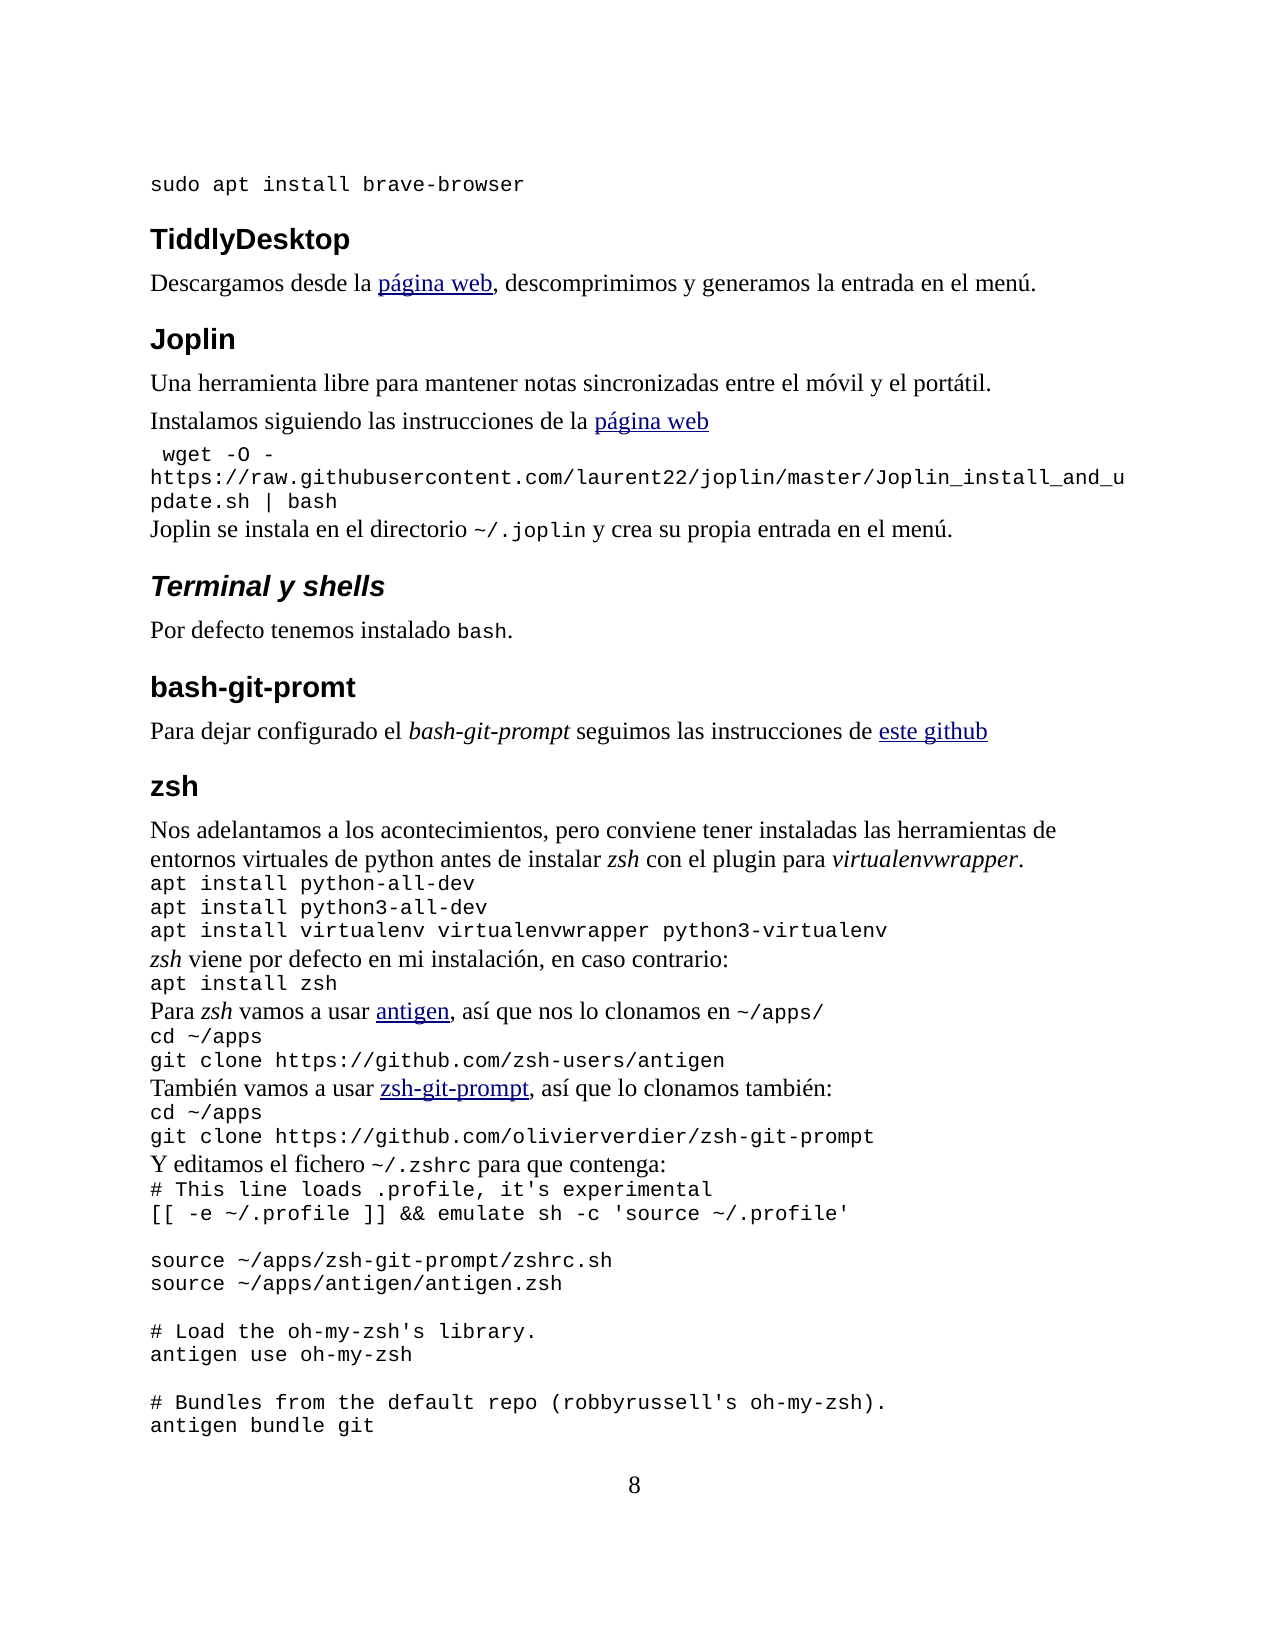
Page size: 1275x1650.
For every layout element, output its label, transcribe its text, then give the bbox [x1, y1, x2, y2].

text source ~/apps/antigen/antigen.zsh [150, 1273, 1125, 1297]
text apt install python-all-dev [150, 873, 1125, 897]
subtitle zsh [150, 769, 1125, 803]
text antigen use oh-my-zsh [150, 1344, 1125, 1368]
text source ~/apps/zsh-git-prompt/zshrc.sh [150, 1250, 1125, 1273]
text También vamos a usar zsh-git-prompt, así que lo clonamos también: [150, 1073, 1125, 1102]
text antigen bundle git [150, 1415, 1125, 1439]
text apt install python3-all-dev [150, 897, 1125, 920]
text # Load the oh-my-zsh's library. [150, 1321, 1125, 1344]
text Para dejar configurado el bash-git-prompt seguimos las instrucciones de este github [150, 716, 1125, 744]
text [[ -e ~/.profile ]] && emulate sh -c 'source ~/.profile' [150, 1202, 1125, 1226]
text # This line loads .profile, it's experimental [150, 1179, 1125, 1202]
subtitle bash-git-promt [150, 670, 1125, 703]
text git clone https://github.com/olivierverdier/zsh-git-prompt [150, 1126, 1125, 1149]
text Joplin se instala en el directorio ~/.joplin y crea su propia entrada en el menú. [150, 514, 1125, 544]
text cd ~/apps [150, 1026, 1125, 1049]
subtitle TiddlyDesktop [150, 222, 1125, 256]
text Instalamos siguiendo las instrucciones de la página web [150, 406, 1125, 434]
text Para zsh vamos a usar antigen, así que nos lo clonamos en ~/apps/ [150, 996, 1125, 1026]
text Y editamos el fichero ~/.zshrc para que contenga: [150, 1149, 1125, 1179]
subtitle Terminal y shells [150, 569, 1125, 603]
text apt install zsh [150, 973, 1125, 996]
text # Bundles from the default repo (robbyrussell's oh-my-zsh). [150, 1392, 1125, 1415]
text Descargamos desde la página web, descomprimimos y generamos la entrada en el menú. [150, 268, 1125, 297]
text Una herramienta libre para mantener notas sincronizadas entre el móvil y el portátil. [150, 368, 1125, 397]
text cd ~/apps [150, 1102, 1125, 1126]
text Nos adelantamos a los acontecimientos, pero conviene tener instaladas las herramientas de entornos virtuales de python antes de instalar zsh con el plugin para virtualenvwrapper. [150, 816, 1125, 873]
text zsh viene por defecto en mi instalación, en caso contrario: [150, 944, 1125, 973]
text wget -O - https://raw.githubusercontent.com/laurent22/joplin/master/Joplin_install_and_update.sh | bash [150, 443, 1125, 514]
text Por defecto tenemos instalado bash. [150, 615, 1125, 645]
text sudo apt install brave-browser [150, 174, 1125, 197]
text git clone https://github.com/zsh-users/antigen [150, 1049, 1125, 1073]
text apt install virtualenv virtualenvwrapper python3-virtualenv [150, 920, 1125, 944]
subtitle Joplin [150, 322, 1125, 356]
